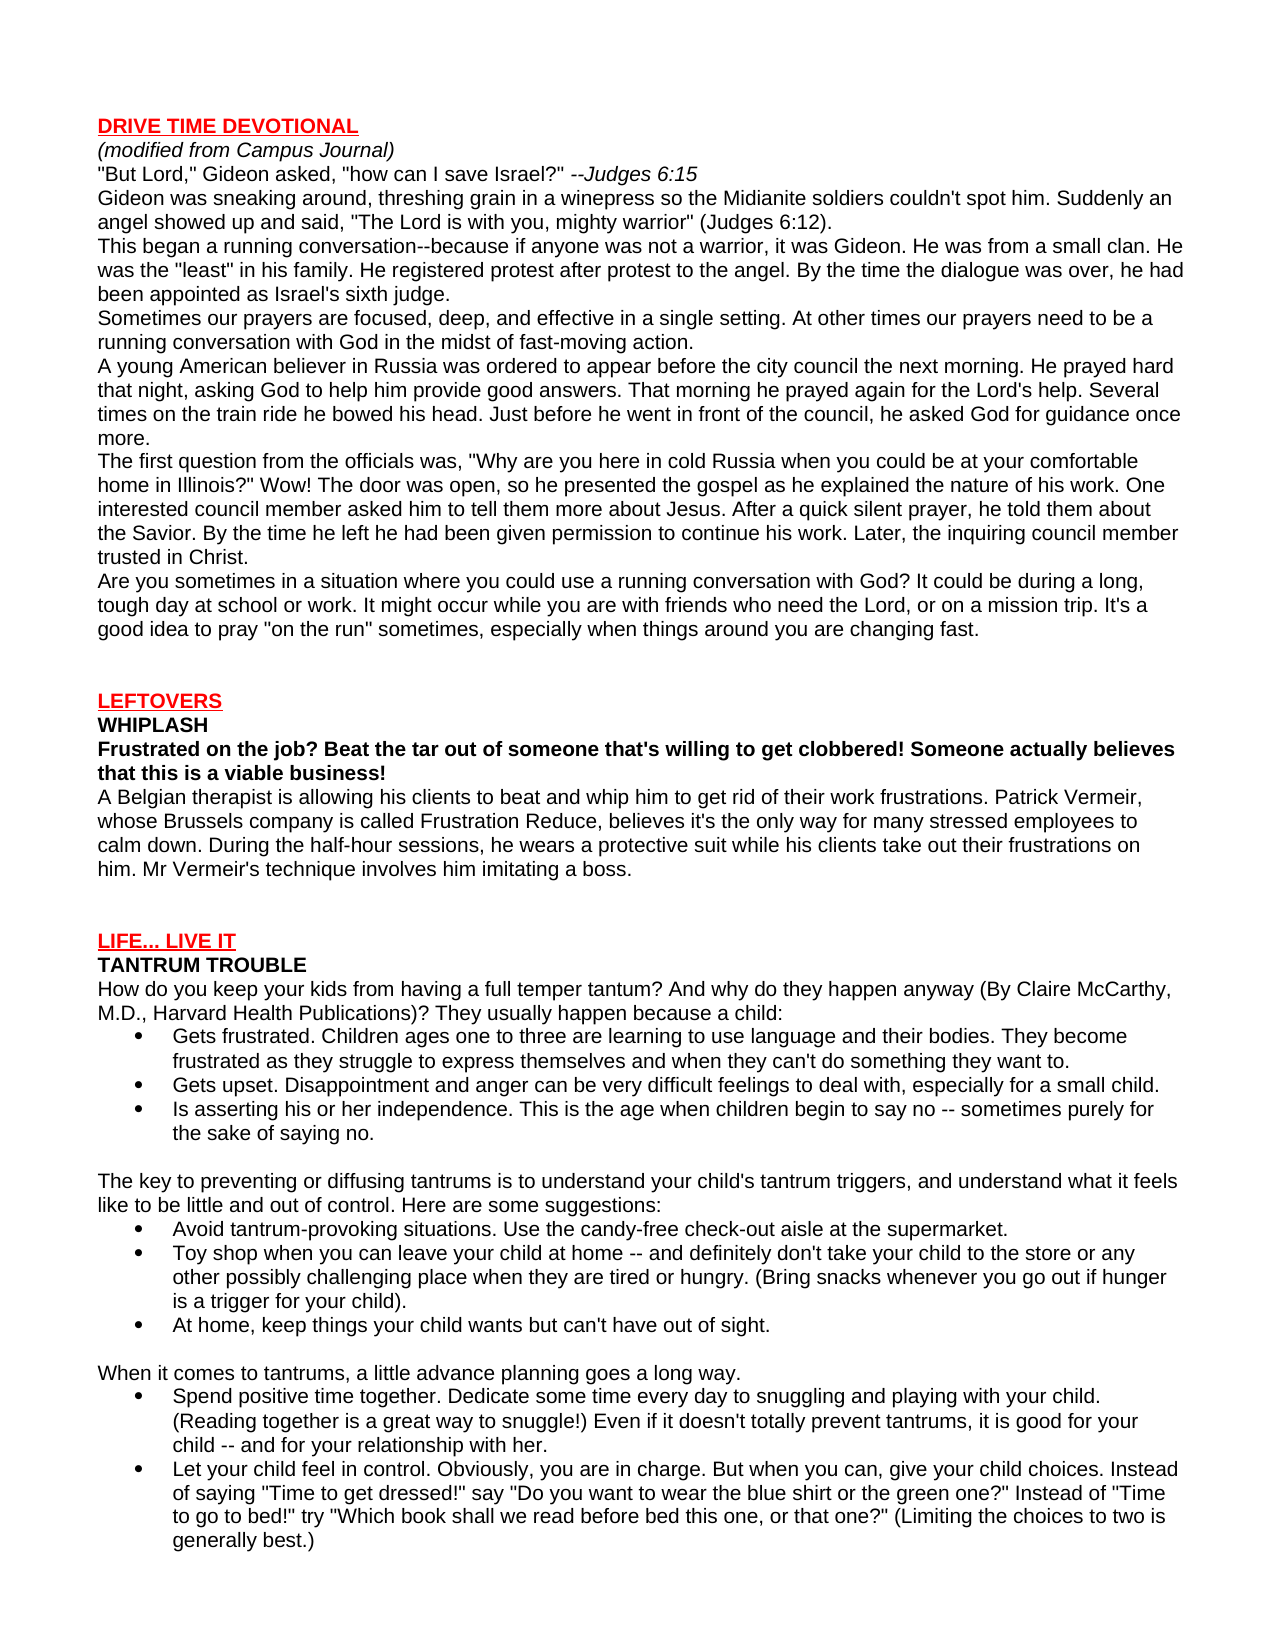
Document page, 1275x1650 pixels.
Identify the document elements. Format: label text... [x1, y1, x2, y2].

text This began a running conversation--because if anyone was not a warrior, it was Gideon. He was from a small clan. He was the "least" in his family. He registered protest after protest to the angel. By the time the dialogue was over, he had been appointed as Israel's sixth judge. [97, 234, 1185, 306]
text WHIPLASH [97, 713, 1185, 737]
text LIFE... LIVE IT [97, 928, 1185, 952]
text How do you keep your kids from having a full temper tantum? And why do they happen anyway (By Claire McCarthy, M.D., Harvard Health Publications)? They usually happen because a child: [97, 976, 1185, 1024]
list Let your child feel in control. Obviously, you are in charge. But when you can, give your child choices. Instead of saying "Time to get dressed!" say "Do you want to wear the blue shirt or the green one?" Instead of "Time to go to bed!" try "Which book shall we read before bed this one, or that one?" (Limiting the choices to two is generally best.) [135, 1456, 1185, 1552]
subtitle DRIVE TIME DEVOTIONAL [97, 114, 1185, 138]
text A Belgian therapist is allowing his clients to beat and whip him to get rid of their work frustrations. Patrick Vermeir, whose Brussels company is called Frustration Reduce, believes it's the only way for many stressed employees to calm down. During the half-hour sessions, he wears a protective suit while his clients take out their frustrations on him. Mr Vermeir's technique involves him imitating a boss. [97, 785, 1185, 881]
text A young American believer in Russia was ordered to appear before the city council the next morning. He prayed hard that night, asking God to help him provide good answers. That morning he prayed again for the Lord's help. Several times on the train ride he bowed his head. Just before he went in front of the council, he asked God for guidance once more. [97, 353, 1185, 449]
text When it comes to tantrums, a little advance planning goes a long way. [97, 1360, 1185, 1384]
text "But Lord," Gideon asked, "how can I save Israel?" --Judges 6:15 [97, 162, 1185, 186]
list Gets upset. Disappointment and anger can be very difficult feelings to deal with, especially for a small child. [135, 1072, 1185, 1096]
text LEFTOVERS [97, 689, 1185, 713]
text Gideon was sneaking around, threshing grain in a winepress so the Midianite soldiers couldn't spot him. Suddenly an angel showed up and said, "The Lord is with you, mighty warrior" (Judges 6:12). [97, 186, 1185, 234]
text (modified from Campus Journal) [97, 138, 1185, 162]
text Frustrated on the job? Beat the tar out of someone that's willing to get clobbered! Someone actually believes that this is a viable business! [97, 737, 1185, 785]
text TANTRUM TROUBLE [97, 952, 1185, 976]
list Is asserting his or her independence. This is the age when children begin to say no -- sometimes purely for the sake of saying no. [135, 1096, 1185, 1144]
text Are you sometimes in a situation where you could use a running conversation with God? It could be during a long, tough day at school or work. It might occur while you are with friends who need the Lord, or on a mission trip. It's a good idea to pray "on the run" sometimes, especially when things around you are changing fast. [97, 569, 1185, 641]
list Avoid tantrum-provoking situations. Use the candy-free check-out aisle at the supermarket. [135, 1216, 1185, 1240]
list Toy shop when you can leave your child at home -- and definitely don't take your child to the store or any other possibly challenging place when they are tired or hungry. (Bring snacks whenever you go out if hunger is a trigger for your child). [135, 1240, 1185, 1312]
list At home, keep things your child wants but can't have out of sight. [135, 1312, 1185, 1336]
text The first question from the officials was, "Why are you here in cold Russia when you could be at your comfortable home in Illinois?" Wow! The door was open, so he presented the gospel as he explained the nature of his work. One interested council member asked him to tell them more about Jesus. After a quick silent prayer, he told them about the Savior. By the time he left he had been given permission to continue his work. Later, the inquiring council member trusted in Christ. [97, 449, 1185, 569]
list Spend positive time together. Dedicate some time every day to snuggling and playing with your child. (Reading together is a great way to snuggle!) Even if it doesn't totally prevent tantrums, it is good for your child -- and for your relationship with her. [135, 1384, 1185, 1456]
text Sometimes our prayers are focused, deep, and effective in a single setting. At other times our prayers need to be a running conversation with God in the midst of fast-moving action. [97, 306, 1185, 353]
list Gets frustrated. Children ages one to three are learning to use language and their bodies. They become frustrated as they struggle to express themselves and when they can't do something they want to. [135, 1024, 1185, 1072]
text The key to preventing or diffusing tantrums is to understand your child's tantrum triggers, and understand what it feels like to be little and out of control. Here are some suggestions: [97, 1168, 1185, 1216]
